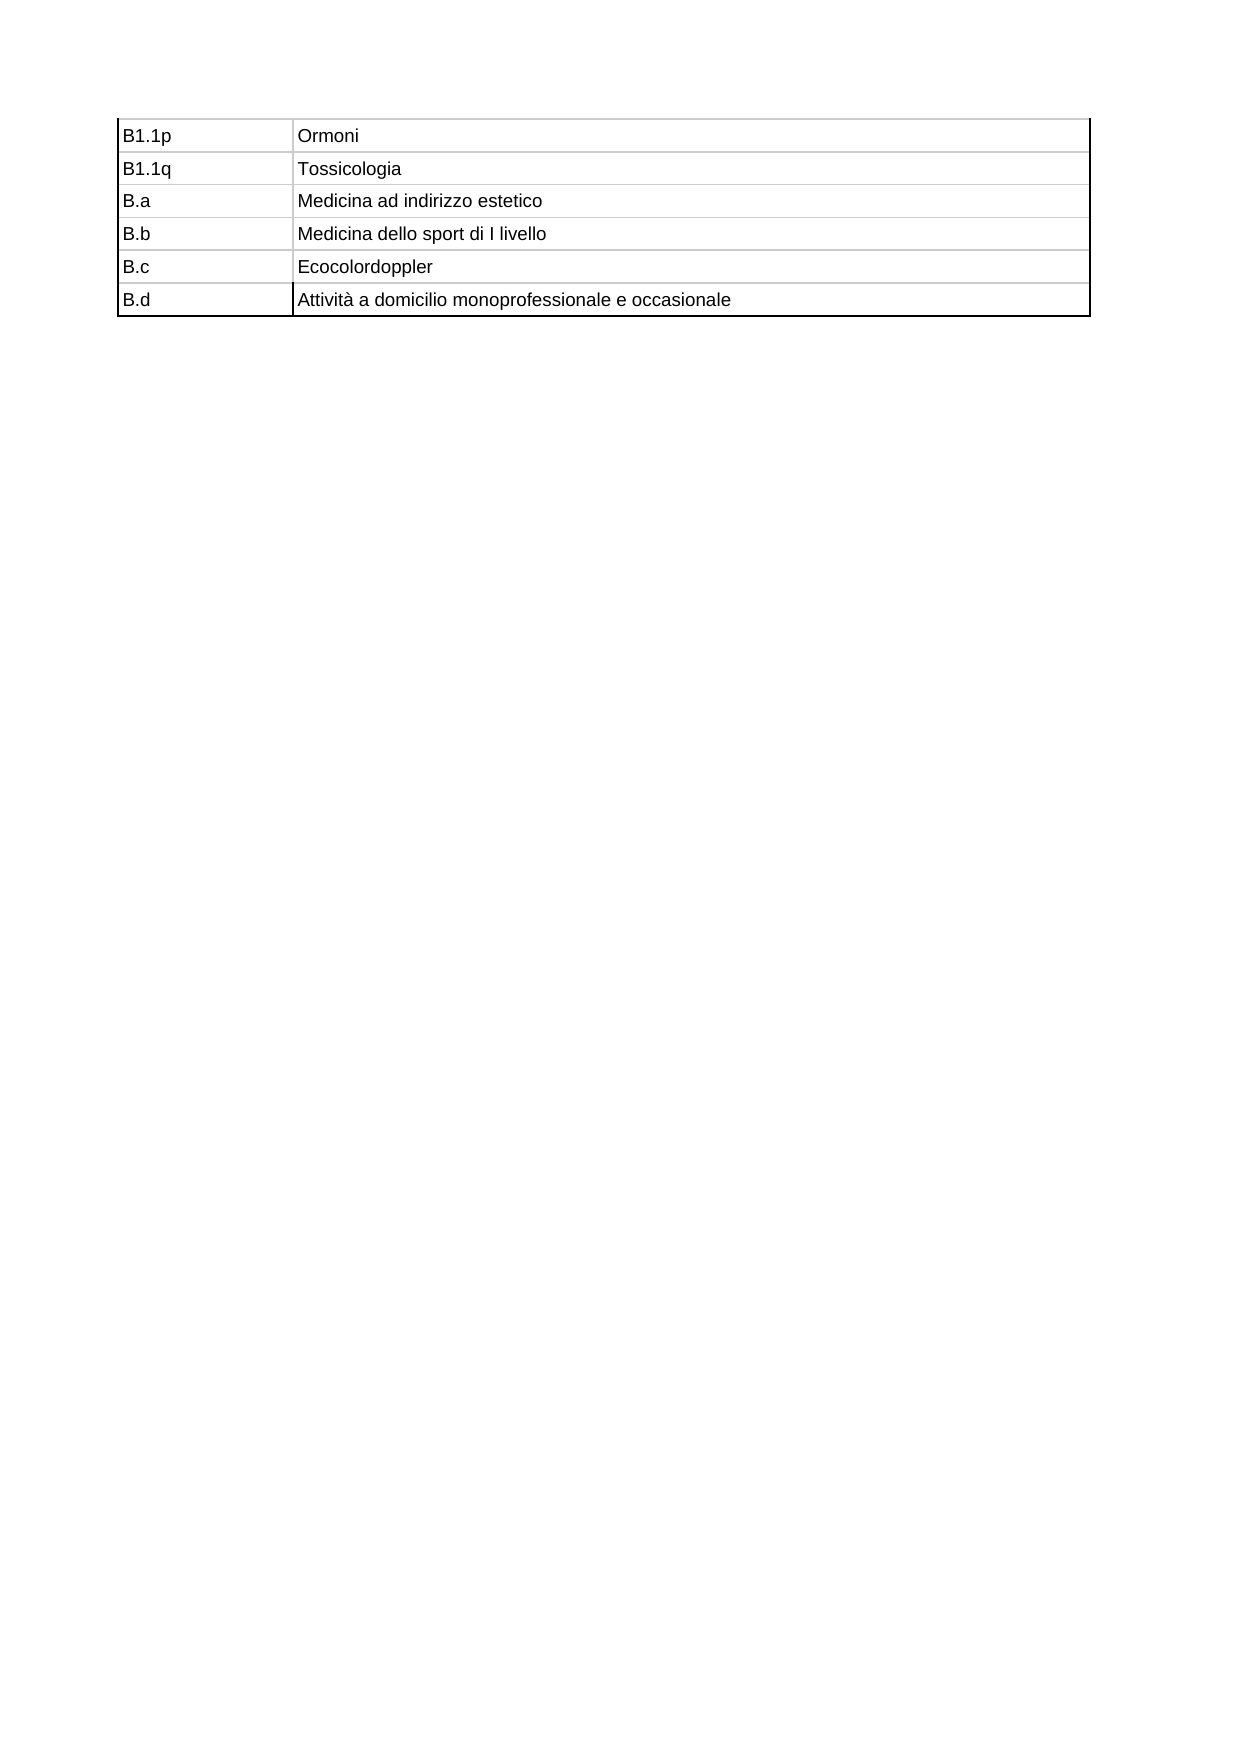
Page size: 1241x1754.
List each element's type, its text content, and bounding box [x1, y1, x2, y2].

table_cell Attività a domicilio monoprofessionale e occasionale [294, 284, 1089, 315]
table_cell B.b [119, 218, 292, 249]
table_cell B.d [119, 284, 292, 315]
table_cell B1.1q [119, 153, 292, 184]
table_cell B.a [119, 185, 292, 217]
table_cell Ecocolordoppler [294, 251, 1089, 282]
table_cell Tossicologia [294, 153, 1089, 184]
table_cell Medicina dello sport di I livello [294, 218, 1089, 249]
table_cell Ormoni [294, 120, 1089, 151]
table_cell Medicina ad indirizzo estetico [294, 185, 1089, 217]
table_cell B.c [119, 251, 292, 282]
table_cell B1.1p [119, 120, 292, 151]
